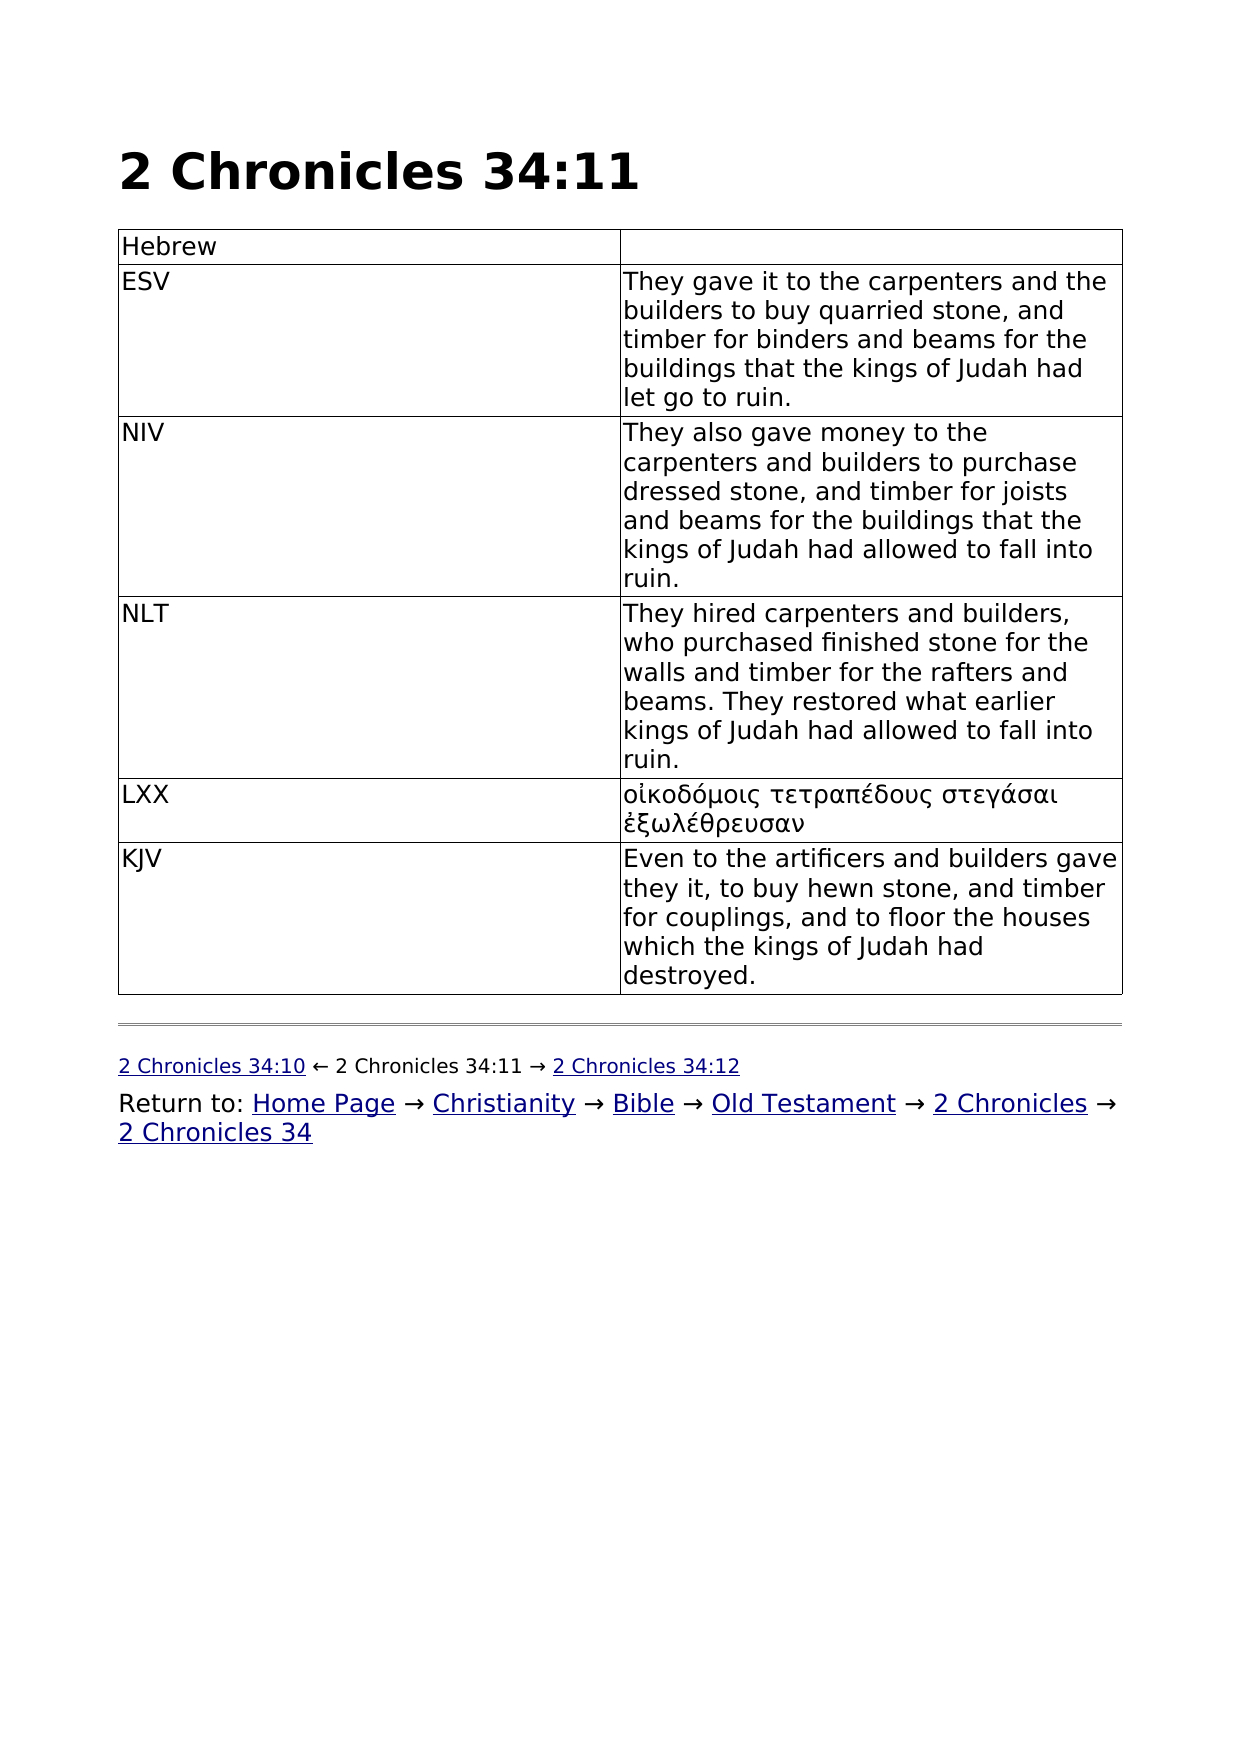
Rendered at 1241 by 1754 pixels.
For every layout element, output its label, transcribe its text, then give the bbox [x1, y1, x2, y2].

text Return to: Home Page → Christianity → Bible → Old Testament → 2 Chronicles → 2 Chronicles 34 [118, 1089, 1122, 1147]
table_cell Even to the artificers and builders gave they it, to buy hewn stone, and timber for couplings, and to floor the houses which the kings of Judah had destroyed. [621, 843, 1122, 993]
table_cell LXX [119, 779, 620, 842]
table_cell ESV [119, 265, 620, 416]
text 2 Chronicles 34:10 ← 2 Chronicles 34:11 → 2 Chronicles 34:12 [118, 1055, 1122, 1089]
table_cell NIV [119, 417, 620, 596]
table_cell KJV [119, 843, 620, 993]
table_header Hebrew [119, 230, 620, 264]
table_cell They hired carpenters and builders, who purchased finished stone for the walls and timber for the rafters and beams. They restored what earlier kings of Judah had allowed to fall into ruin. [621, 597, 1122, 777]
table_cell NLT [119, 597, 620, 777]
table_cell οἰκοδόμοις τετραπέδους στεγάσαι ἐξωλέθρευσαν [621, 779, 1122, 842]
table_cell They gave it to the carpenters and the builders to buy quarried stone, and timber for binders and beams for the buildings that the kings of Judah had let go to ruin. [621, 265, 1122, 416]
table_cell They also gave money to the carpenters and builders to purchase dressed stone, and timber for joists and beams for the buildings that the kings of Judah had allowed to fall into ruin. [621, 417, 1122, 596]
subtitle 2 Chronicles 34:11 [118, 143, 1122, 201]
table_header [621, 230, 1122, 264]
